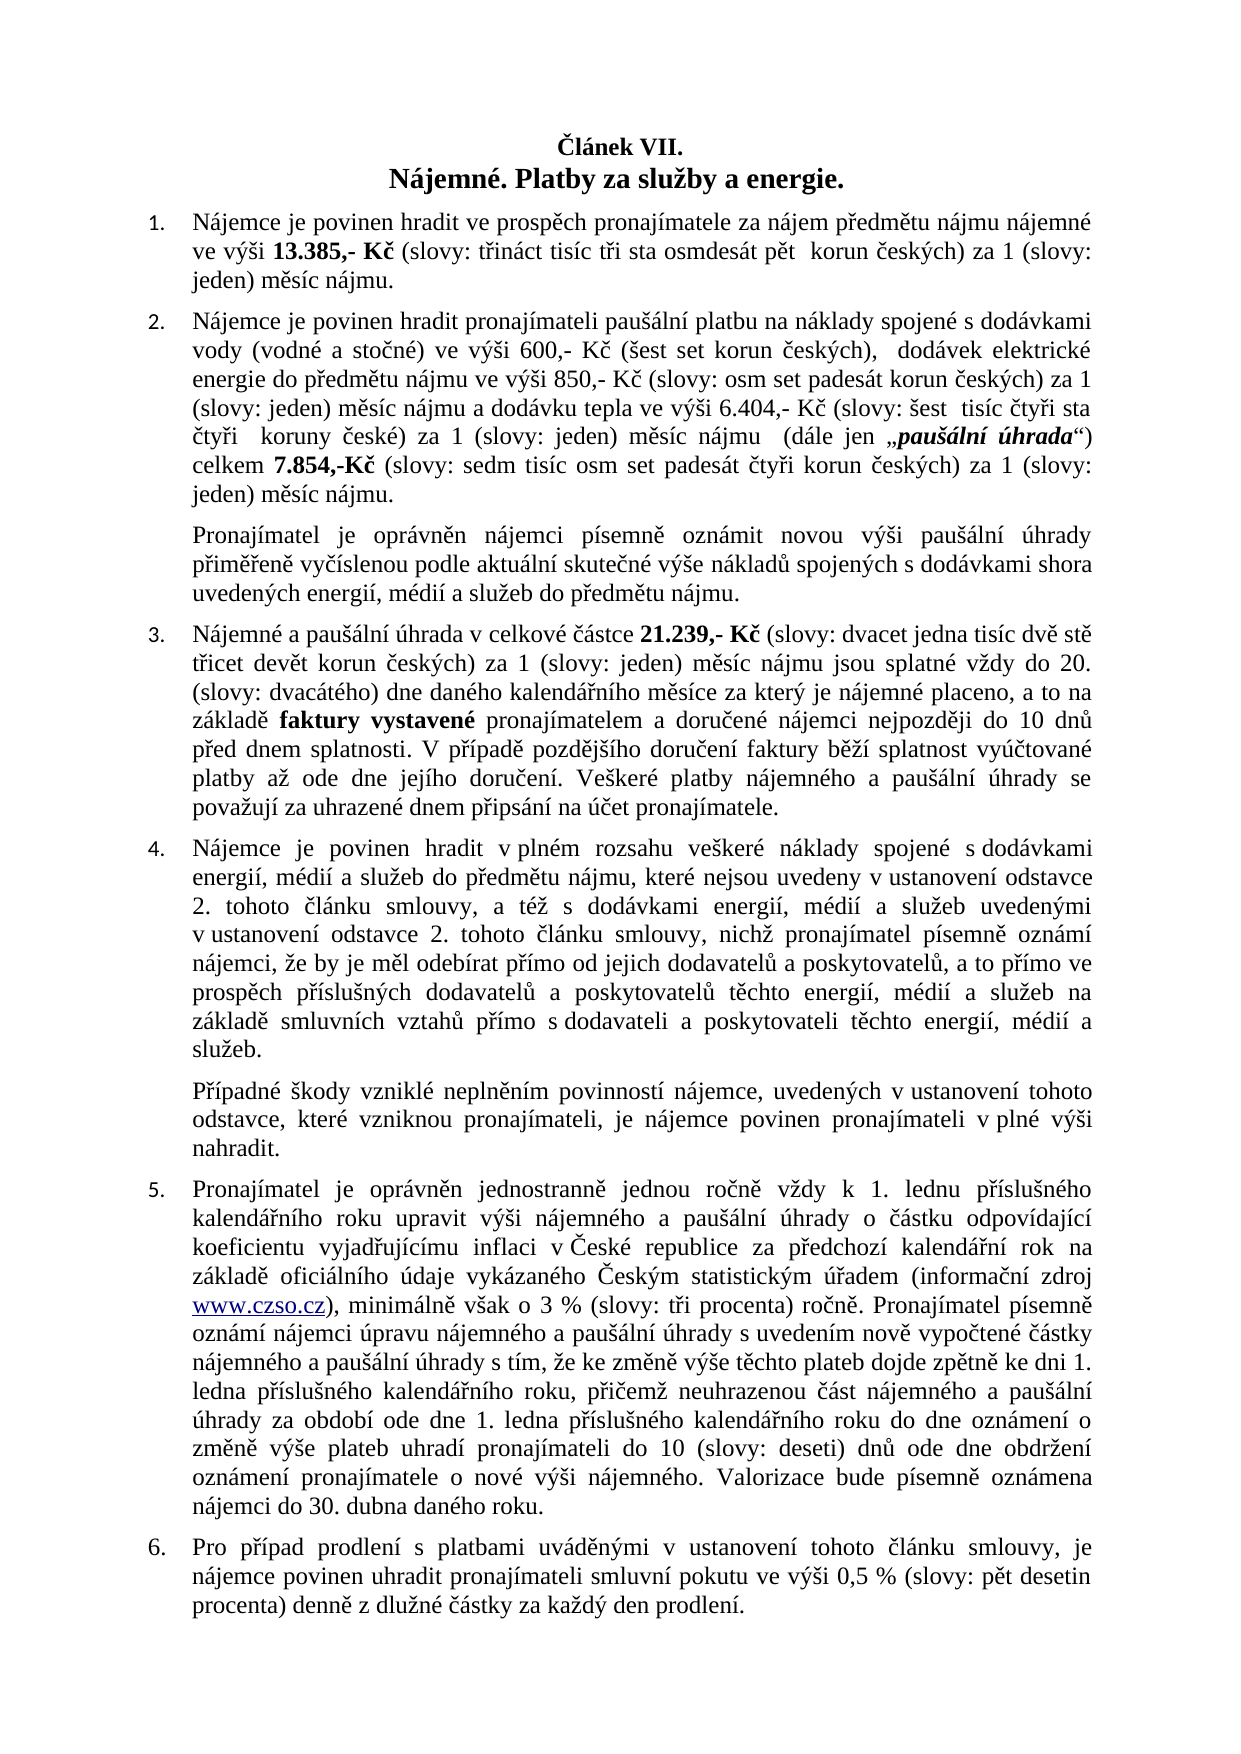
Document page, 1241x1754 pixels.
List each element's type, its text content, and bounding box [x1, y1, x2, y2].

list Nájemce je povinen hradit ve prospěch pronajímatele za nájem předmětu nájmu nájemné ve výši 13.385,- Kč (slovy: třináct tisíc tři sta osmdesát pět korun českých) za 1 (slovy: jeden) měsíc nájmu. [148, 207, 1093, 293]
text Článek VII. [148, 132, 1093, 161]
list Nájemce je povinen hradit pronajímateli paušální platbu na náklady spojené s dodávkami vody (vodné a stočné) ve výši 600,- Kč (šest set korun českých), dodávek elektrické energie do předmětu nájmu ve výši 850,- Kč (slovy: osm set padesát korun českých) za 1 (slovy: jeden) měsíc nájmu a dodávku tepla ve výši 6.404,- Kč (slovy: šest tisíc čtyři sta čtyři koruny české) za 1 (slovy: jeden) měsíc nájmu (dále jen „paušální úhrada“) celkem 7.854,-Kč (slovy: sedm tisíc osm set padesát čtyři korun českých) za 1 (slovy: jeden) měsíc nájmu. [148, 306, 1093, 508]
text Pronajímatel je oprávněn nájemci písemně oznámit novou výši paušální úhrady přiměřeně vyčíslenou podle aktuální skutečné výše nákladů spojených s dodávkami shora uvedených energií, médií a služeb do předmětu nájmu. [192, 520, 1093, 606]
list Nájemné a paušální úhrada v celkové částce 21.239,- Kč (slovy: dvacet jedna tisíc dvě stě třicet devět korun českých) za 1 (slovy: jeden) měsíc nájmu jsou splatné vždy do 20. (slovy: dvacátého) dne daného kalendářního měsíce za který je nájemné placeno, a to na základě faktury vystavené pronajímatelem a doručené nájemci nejpozději do 10 dnů před dnem splatnosti. V případě pozdějšího doručení faktury běží splatnost vyúčtované platby až ode dne jejího doručení. Veškeré platby nájemného a paušální úhrady se považují za uhrazené dnem připsání na účet pronajímatele. [148, 619, 1093, 820]
text Nájemné. Platby za služby a energie. [148, 161, 1093, 194]
text Případné škody vzniklé neplněním povinností nájemce, uvedených v ustanovení tohoto odstavce, které vzniknou pronajímateli, je nájemce povinen pronajímateli v plné výši nahradit. [192, 1076, 1093, 1162]
list Pro případ prodlení s platbami uváděnými v ustanovení tohoto článku smlouvy, je nájemce povinen uhradit pronajímateli smluvní pokutu ve výši 0,5 % (slovy: pět desetin procenta) denně z dlužné částky za každý den prodlení. [148, 1532, 1093, 1618]
list Pronajímatel je oprávněn jednostranně jednou ročně vždy k 1. lednu příslušného kalendářního roku upravit výši nájemného a paušální úhrady o částku odpovídající koeficientu vyjadřujícímu inflaci v České republice za předchozí kalendářní rok na základě oficiálního údaje vykázaného Českým statistickým úřadem (informační zdroj www.czso.cz), minimálně však o 3 % (slovy: tři procenta) ročně. Pronajímatel písemně oznámí nájemci úpravu nájemného a paušální úhrady s uvedením nově vypočtené částky nájemného a paušální úhrady s tím, že ke změně výše těchto plateb dojde zpětně ke dni 1. ledna příslušného kalendářního roku, přičemž neuhrazenou část nájemného a paušální úhrady za období ode dne 1. ledna příslušného kalendářního roku do dne oznámení o změně výše plateb uhradí pronajímateli do 10 (slovy: deseti) dnů ode dne obdržení oznámení pronajímatele o nové výši nájemného. Valorizace bude písemně oznámena nájemci do 30. dubna daného roku. [148, 1174, 1093, 1520]
list Nájemce je povinen hradit v plném rozsahu veškeré náklady spojené s dodávkami energií, médií a služeb do předmětu nájmu, které nejsou uvedeny v ustanovení odstavce 2. tohoto článku smlouvy, a též s dodávkami energií, médií a služeb uvedenými v ustanovení odstavce 2. tohoto článku smlouvy, nichž pronajímatel písemně oznámí nájemci, že by je měl odebírat přímo od jejich dodavatelů a poskytovatelů, a to přímo ve prospěch příslušných dodavatelů a poskytovatelů těchto energií, médií a služeb na základě smluvních vztahů přímo s dodavateli a poskytovateli těchto energií, médií a služeb. [148, 833, 1093, 1063]
